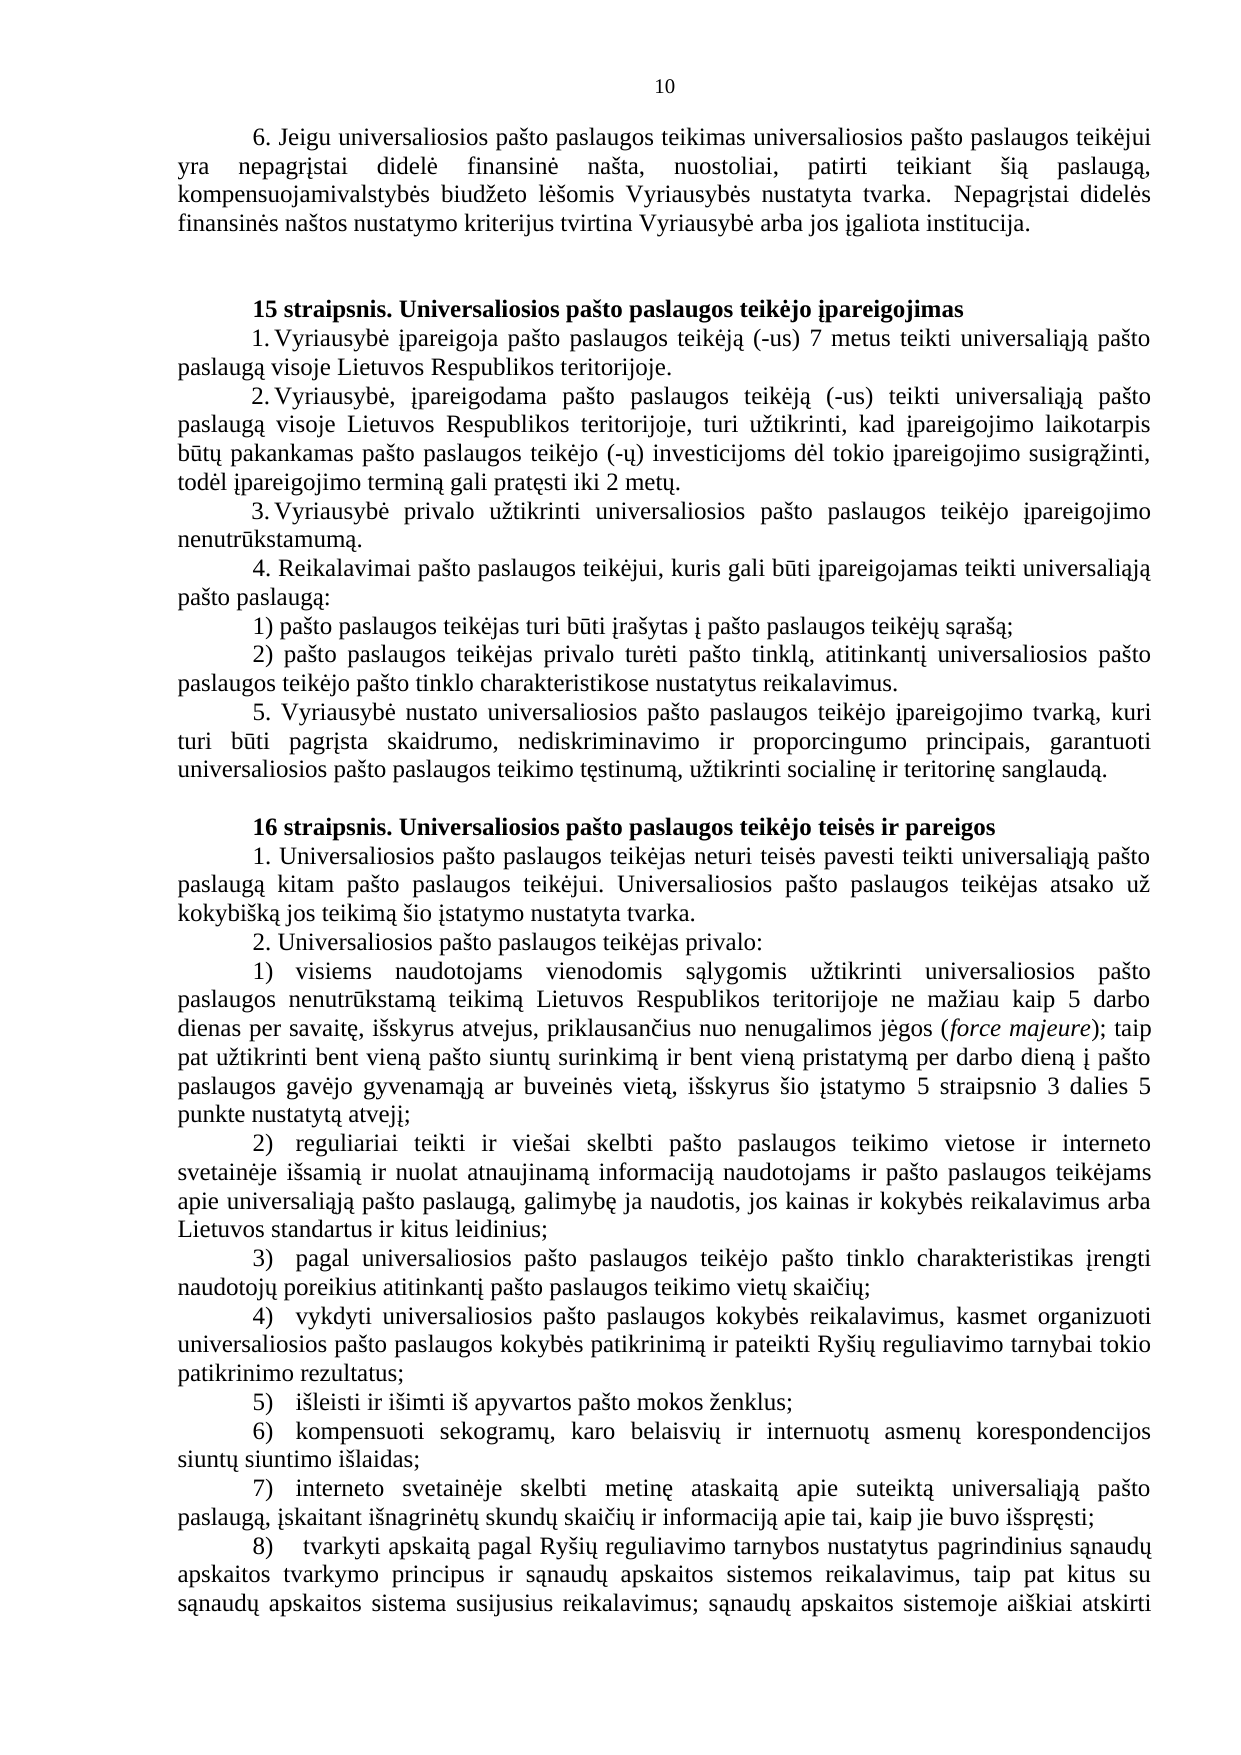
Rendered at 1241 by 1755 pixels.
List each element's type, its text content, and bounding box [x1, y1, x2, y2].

text 1) visiems naudotojams vienodomis sąlygomis užtikrinti universaliosios pašto paslaugos nenutrūkstamą teikimą Lietuvos Respublikos teritorijoje ne mažiau kaip 5 darbo dienas per savaitę, išskyrus atvejus, priklausančius nuo nenugalimos jėgos (force majeure); taip pat užtikrinti bent vieną pašto siuntų surinkimą ir bent vieną pristatymą per darbo dieną į pašto paslaugos gavėjo gyvenamąją ar buveinės vietą, išskyrus šio įstatymo 5 straipsnio 3 dalies 5 punkte nustatytą atvejį; [177, 956, 1152, 1128]
text 5) išleisti ir išimti iš apyvartos pašto mokos ženklus; [177, 1387, 1152, 1416]
text 2. Vyriausybė, įpareigodama pašto paslaugos teikėją (-us) teikti universaliąją pašto paslaugą visoje Lietuvos Respublikos teritorijoje, turi užtikrinti, kad įpareigojimo laikotarpis būtų pakankamas pašto paslaugos teikėjo (-ų) investicijoms dėl tokio įpareigojimo susigrąžinti, todėl įpareigojimo terminą gali pratęsti iki 2 metų. [177, 381, 1152, 496]
text 3) pagal universaliosios pašto paslaugos teikėjo pašto tinklo charakteristikas įrengti naudotojų poreikius atitinkantį pašto paslaugos teikimo vietų skaičių; [177, 1243, 1152, 1301]
text 16 straipsnis. Universaliosios pašto paslaugos teikėjo teisės ir pareigos [177, 812, 1152, 841]
text 1. Vyriausybė įpareigoja pašto paslaugos teikėją (-us) 7 metus teikti universaliąją pašto paslaugą visoje Lietuvos Respublikos teritorijoje. [177, 323, 1152, 381]
text 1) pašto paslaugos teikėjas turi būti įrašytas į pašto paslaugos teikėjų sąrašą; [177, 611, 1152, 639]
text 6. Jeigu universaliosios pašto paslaugos teikimas universaliosios pašto paslaugos teikėjui yra nepagrįstai didelė finansinė našta, nuostoliai, patirti teikiant šią paslaugą, kompensuojamivalstybės biudžeto lėšomis Vyriausybės nustatyta tvarka. Nepagrįstai didelės finansinės naštos nustatymo kriterijus tvirtina Vyriausybė arba jos įgaliota institucija. [177, 122, 1152, 237]
text 4) vykdyti universaliosios pašto paslaugos kokybės reikalavimus, kasmet organizuoti universaliosios pašto paslaugos kokybės patikrinimą ir pateikti Ryšių reguliavimo tarnybai tokio patikrinimo rezultatus; [177, 1301, 1152, 1387]
text 6) kompensuoti sekogramų, karo belaisvių ir internuotų asmenų korespondencijos siuntų siuntimo išlaidas; [177, 1416, 1152, 1473]
text 15 straipsnis. Universaliosios pašto paslaugos teikėjo įpareigojimas [252, 294, 1152, 323]
text 2. Universaliosios pašto paslaugos teikėjas privalo: [177, 927, 1152, 956]
text 1. Universaliosios pašto paslaugos teikėjas neturi teisės pavesti teikti universaliąją pašto paslaugą kitam pašto paslaugos teikėjui. Universaliosios pašto paslaugos teikėjas atsako už kokybišką jos teikimą šio įstatymo nustatyta tvarka. [177, 841, 1152, 927]
text 7) interneto svetainėje skelbti metinę ataskaitą apie suteiktą universaliąją pašto paslaugą, įskaitant išnagrinėtų skundų skaičių ir informaciją apie tai, kaip jie buvo išspręsti; [177, 1473, 1152, 1531]
text 8) tvarkyti apskaitą pagal Ryšių reguliavimo tarnybos nustatytus pagrindinius sąnaudų apskaitos tvarkymo principus ir sąnaudų apskaitos sistemos reikalavimus, taip pat kitus su sąnaudų apskaitos sistema susijusius reikalavimus; sąnaudų apskaitos sistemoje aiškiai atskirti [177, 1531, 1152, 1617]
text 2) pašto paslaugos teikėjas privalo turėti pašto tinklą, atitinkantį universaliosios pašto paslaugos teikėjo pašto tinklo charakteristikose nustatytus reikalavimus. [177, 639, 1152, 697]
text 2) reguliariai teikti ir viešai skelbti pašto paslaugos teikimo vietose ir interneto svetainėje išsamią ir nuolat atnaujinamą informaciją naudotojams ir pašto paslaugos teikėjams apie universaliąją pašto paslaugą, galimybę ja naudotis, jos kainas ir kokybės reikalavimus arba Lietuvos standartus ir kitus leidinius; [177, 1128, 1152, 1243]
text 5. Vyriausybė nustato universaliosios pašto paslaugos teikėjo įpareigojimo tvarką, kuri turi būti pagrįsta skaidrumo, nediskriminavimo ir proporcingumo principais, garantuoti universaliosios pašto paslaugos teikimo tęstinumą, užtikrinti socialinę ir teritorinę sanglaudą. [177, 697, 1152, 783]
text 4. Reikalavimai pašto paslaugos teikėjui, kuris gali būti įpareigojamas teikti universaliąją pašto paslaugą: [177, 553, 1152, 611]
text 3. Vyriausybė privalo užtikrinti universaliosios pašto paslaugos teikėjo įpareigojimo nenutrūkstamumą. [177, 496, 1152, 553]
